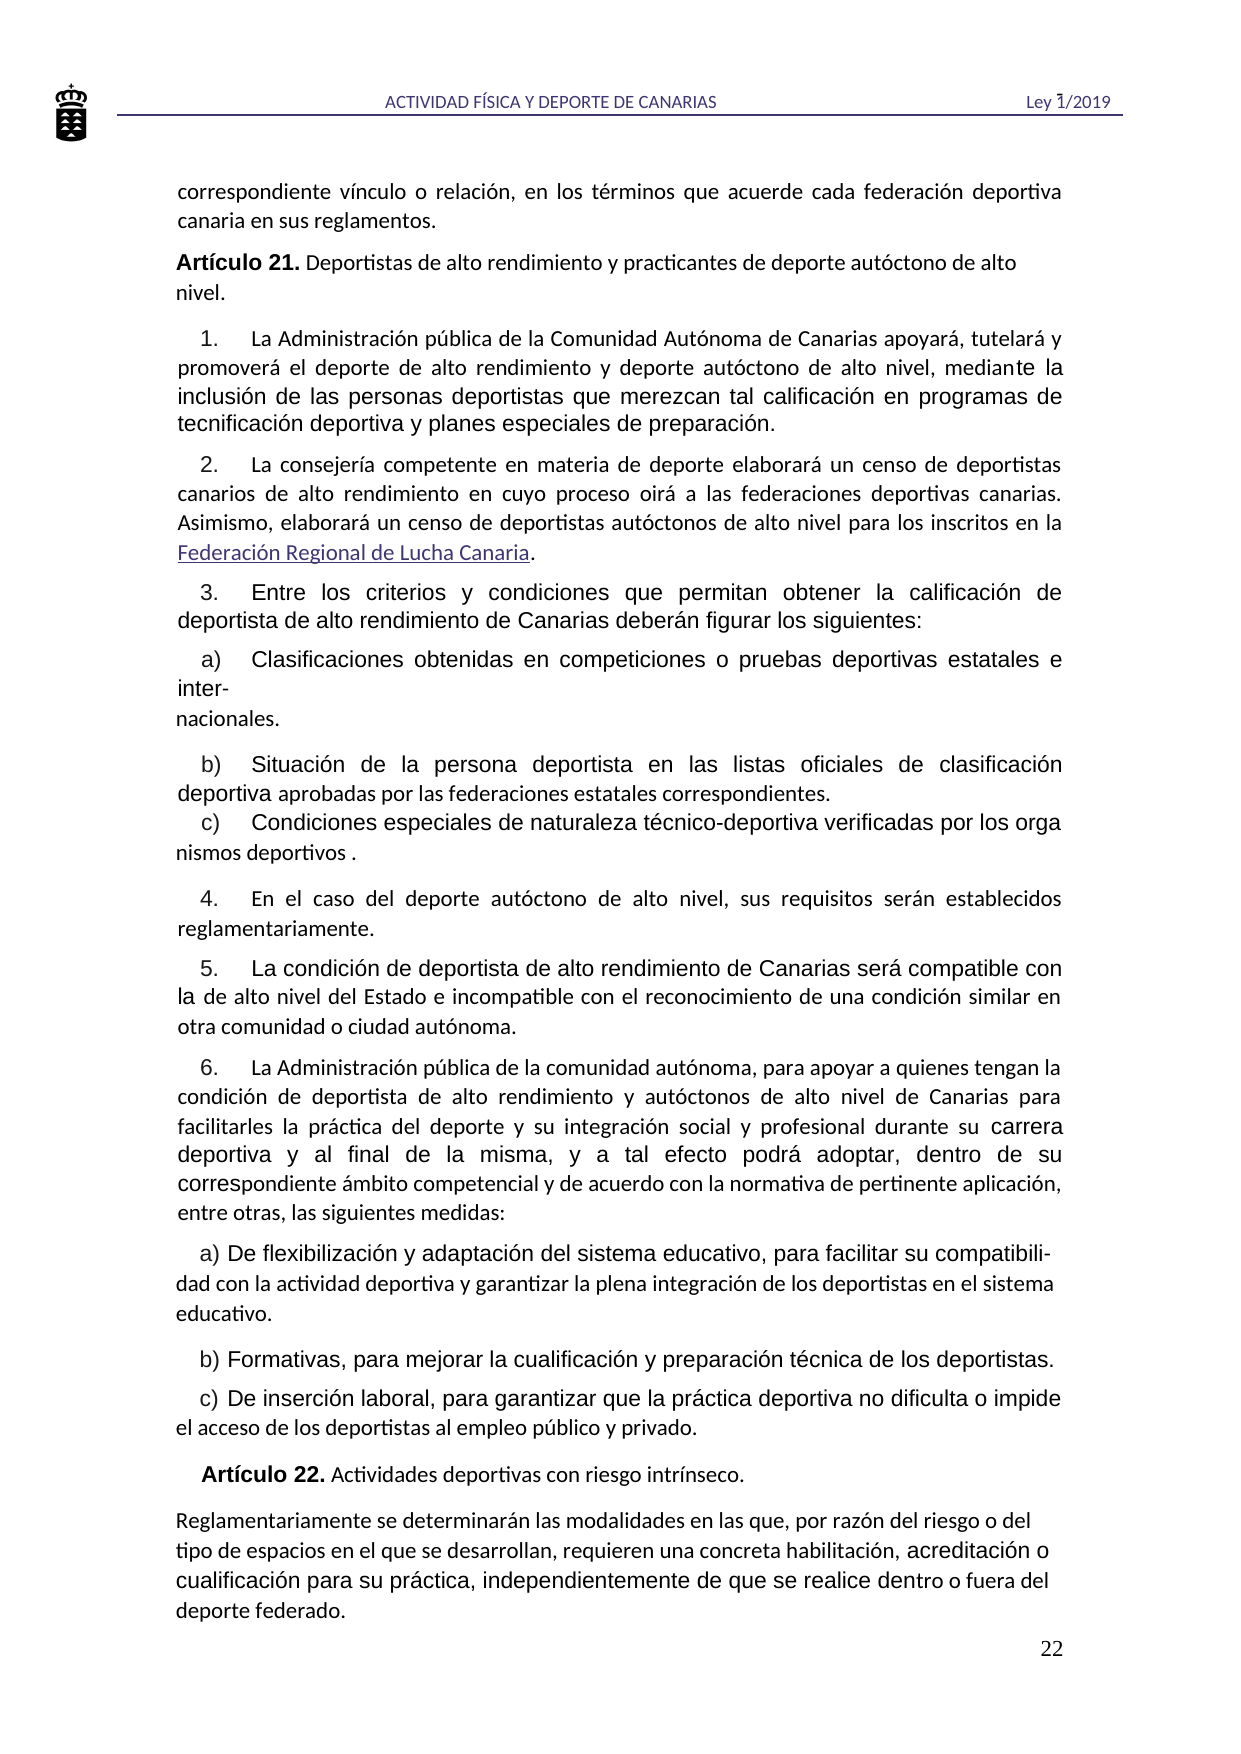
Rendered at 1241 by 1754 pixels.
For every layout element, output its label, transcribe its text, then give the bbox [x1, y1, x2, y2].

list Condiciones especiales de naturaleza técnico-deportiva verificadas por los orga [177, 809, 1063, 836]
text Artículo 21. Deportistas de alto rendimiento y practicantes de deporte autóctono de alto nivel. [176, 248, 1063, 306]
list De flexibilización y adaptación del sistema educativo, para facilitar su compatibili- [199, 1239, 1063, 1267]
list correspondiente vínculo o relación, en los términos que acuerde cada federación deportiva canaria en sus reglamentos. [177, 177, 1063, 234]
list La Administración pública de la comunidad autónoma, para apoyar a quienes tengan la condición de deportista de alto rendimiento y autóctonos de alto nivel de Canarias para facilitarles la práctica del deporte y su integración social y profesional durante su carrera deportiva y al final de la misma, y a tal efecto podrá adoptar, dentro de su correspondiente ámbito competencial y de acuerdo con la normativa de pertinente aplicación, entre otras, las siguientes medidas: [177, 1053, 1063, 1226]
list En el caso del deporte autóctono de alto nivel, sus requisitos serán establecidos reglamentariamente. [177, 884, 1063, 942]
list Situación de la persona deportista en las listas oficiales de clasificación deportiva aprobadas por las federaciones estatales correspondientes. [177, 751, 1063, 807]
list La Administración pública de la Comunidad Autónoma de Canarias apoyará, tutelará y promoverá el deporte de alto rendimiento y deporte autóctono de alto nivel, mediante la inclusión de las personas deportistas que merezcan tal calificación en programas de tecnificación deportiva y planes especiales de preparación. [177, 324, 1063, 437]
text dad con la actividad deportiva y garantizar la plena integración de los deportistas en el sistema educativo. [176, 1269, 1063, 1327]
list Formativas, para mejorar la cualificación y preparación técnica de los deportistas. [199, 1346, 1063, 1372]
list Clasificaciones obtenidas en competiciones o pruebas deportivas estatales e inter- [177, 646, 1063, 702]
list Entre los criterios y condiciones que permitan obtener la calificación de deportista de alto rendimiento de Canarias deberán figurar los siguientes: [177, 579, 1063, 633]
text nismos deportivos . [176, 838, 1063, 866]
text el acceso de los deportistas al empleo público y privado. [176, 1413, 1063, 1442]
text Reglamentariamente se determinarán las modalidades en las que, por razón del riesgo o del tipo de espacios en el que se desarrollan, requieren una concreta habilitación, acreditación o cualificación para su práctica, independientemente de que se realice dentro o fuera del deporte federado. [176, 1507, 1063, 1624]
list De inserción laboral, para garantizar que la práctica deportiva no dificulta o impide [199, 1385, 1063, 1411]
list La condición de deportista de alto rendimiento de Canarias será compatible con la de alto nivel del Estado e incompatible con el reconocimiento de una condición similar en otra comunidad o ciudad autónoma. [177, 955, 1063, 1040]
text Artículo 22. Actividades deportivas con riesgo intrínseco. [201, 1460, 1063, 1488]
list La consejería competente en materia de deporte elaborará un censo de deportistas canarios de alto rendimiento en cuyo proceso oirá a las federaciones deportivas canarias. Asimismo, elaborará un censo de deportistas autóctonos de alto nivel para los inscritos en la Federación Regional de Lucha Canaria. [177, 450, 1063, 566]
text nacionales. [176, 704, 1063, 732]
